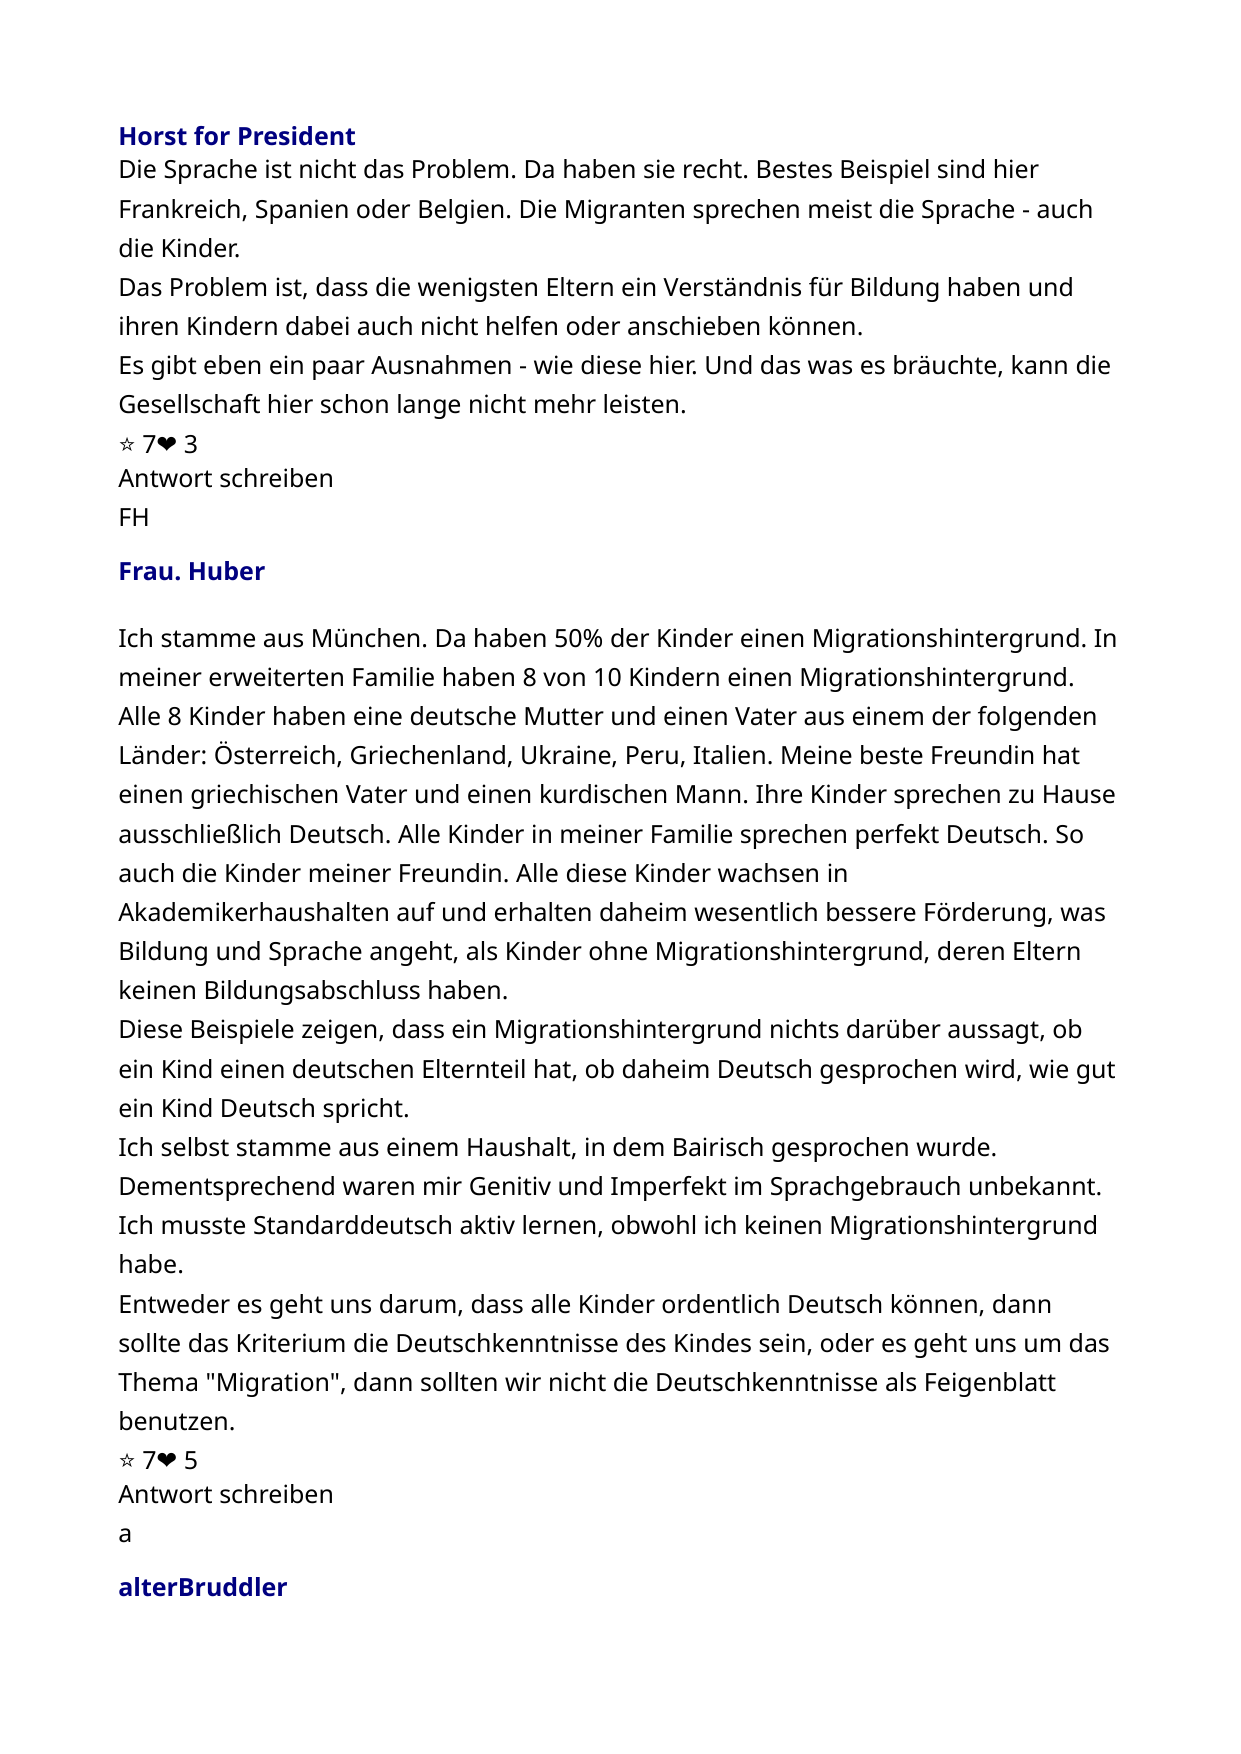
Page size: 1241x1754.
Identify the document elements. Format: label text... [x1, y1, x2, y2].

text Antwort schreiben [118, 460, 1122, 494]
text Entweder es geht uns darum, dass alle Kinder ordentlich Deutsch können, dann sollte das Kriterium die Deutschkenntnisse des Kindes sein, oder es geht uns um das Thema "Migration", dann sollten wir nicht die Deutschkenntnisse als Feigenblatt benutzen. [118, 1286, 1122, 1438]
text ⭐️ 7❤️ 3 [118, 426, 1122, 460]
text ⭐️ 7❤️ 5 [118, 1443, 1122, 1477]
text Ich selbst stamme aus einem Haushalt, in dem Bairisch gesprochen wurde. Dementsprechend waren mir Genitiv und Imperfekt im Sprachgebrauch unbekannt. Ich musste Standarddeutsch aktiv lernen, obwohl ich keinen Migrationshintergrund habe. [118, 1129, 1122, 1281]
text a [118, 1516, 1122, 1550]
text Die Sprache ist nicht das Problem. Da haben sie recht. Bestes Beispiel sind hier Frankreich, Spanien oder Belgien. Die Migranten sprechen meist die Sprache - auch die Kinder. [118, 152, 1122, 264]
text Diese Beispiele zeigen, dass ein Migrationshintergrund nichts darüber aussagt, ob ein Kind einen deutschen Elternteil hat, ob daheim Deutsch gesprochen wird, wie gut ein Kind Deutsch spricht. [118, 1012, 1122, 1124]
subtitle Frau. Huber [118, 553, 1122, 587]
text Ich stamme aus München. Da haben 50% der Kinder einen Migrationshintergrund. In meiner erweiterten Familie haben 8 von 10 Kindern einen Migrationshintergrund. Alle 8 Kinder haben eine deutsche Mutter und einen Vater aus einem der folgenden Länder: Österreich, Griechenland, Ukraine, Peru, Italien. Meine beste Freundin hat einen griechischen Vater und einen kurdischen Mann. Ihre Kinder sprechen zu Hause ausschließlich Deutsch. Alle Kinder in meiner Familie sprechen perfekt Deutsch. So auch die Kinder meiner Freundin. Alle diese Kinder wachsen in Akademikerhaushalten auf und erhalten daheim wesentlich bessere Förderung, was Bildung und Sprache angeht, als Kinder ohne Migrationshintergrund, deren Eltern keinen Bildungsabschluss haben. [118, 620, 1122, 1007]
subtitle Horst for President [118, 118, 1122, 152]
text Das Problem ist, dass die wenigsten Eltern ein Verständnis für Bildung haben und ihren Kindern dabei auch nicht helfen oder anschieben können. [118, 270, 1122, 343]
text Es gibt eben ein paar Ausnahmen - wie diese hier. Und das was es bräuchte, kann die Gesellschaft hier schon lange nicht mehr leisten. [118, 348, 1122, 421]
subtitle alterBruddler [118, 1570, 1122, 1604]
text FH [118, 499, 1122, 534]
text Antwort schreiben [118, 1477, 1122, 1511]
